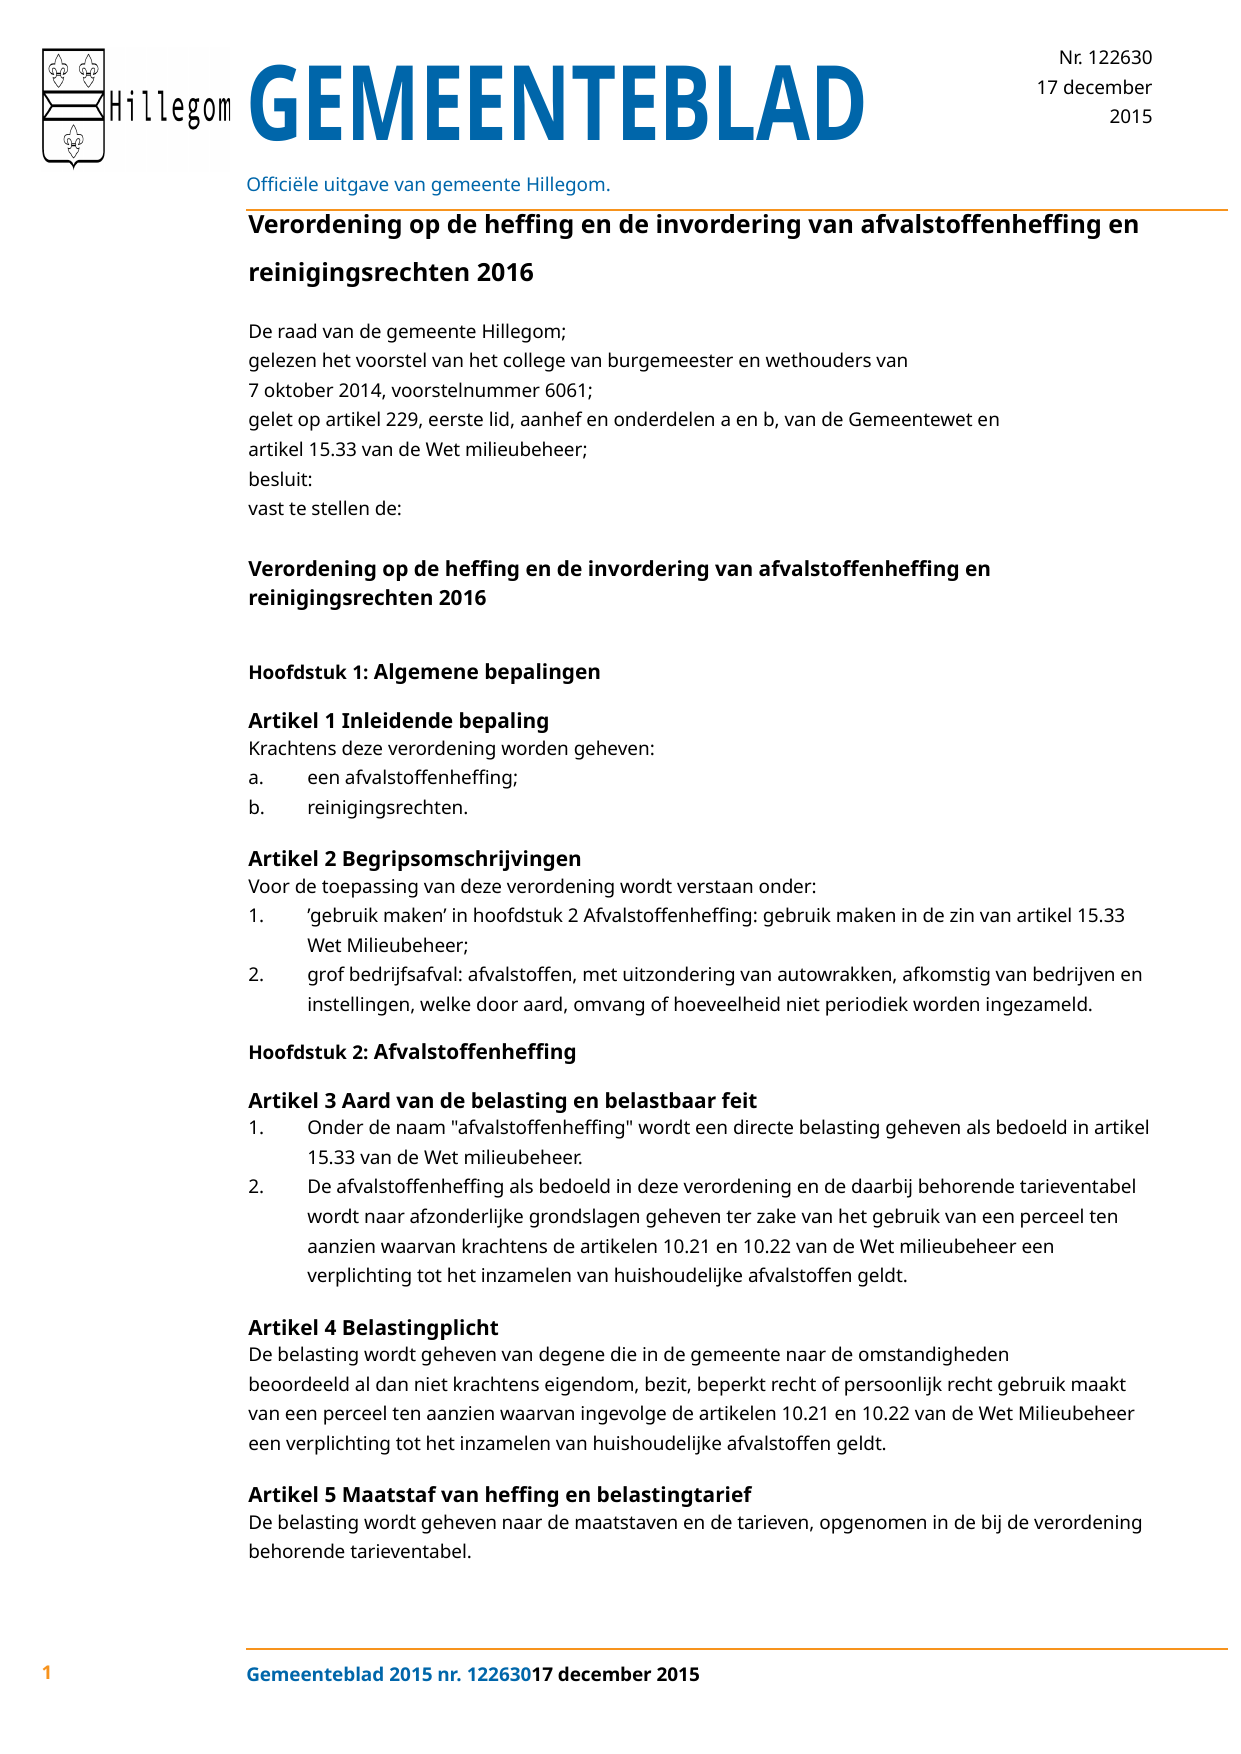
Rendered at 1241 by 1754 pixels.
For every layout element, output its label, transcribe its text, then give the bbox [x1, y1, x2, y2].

text Artikel 1 Inleidende bepaling [248, 706, 1152, 735]
list Onder de naam "afvalstoffenheffing" wordt een directe belasting geheven als bedoeld in artikel 15.33 van de Wet milieubeheer. [248, 1114, 1152, 1170]
text De belasting wordt geheven van degene die in de gemeente naar de omstandigheden [248, 1341, 1152, 1367]
list De afvalstoffenheffing als bedoeld in deze verordening en de daarbij behorende tarieventabel wordt naar afzonderlijke grondslagen geheven ter zake van het gebruik van een perceel ten aanzien waarvan krachtens de artikelen 10.21 en 10.22 van de Wet milieubeheer een verplichting tot het inzamelen van huishoudelijke afvalstoffen geldt. [248, 1174, 1152, 1288]
text De raad van de gemeente Hillegom; [248, 318, 1152, 344]
text Hoofdstuk 1: Algemene bepalingen [248, 657, 1152, 686]
text besluit: [248, 466, 1152, 492]
text Artikel 4 Belastingplicht [248, 1313, 1152, 1341]
list een afvalstoffenheffing; [248, 764, 1152, 790]
text Verordening op de heffing en de invordering van afvalstoffenheffing en reinigingsrechten 2016 [248, 211, 1152, 288]
text Artikel 2 Begripsomschrijvingen [248, 844, 1152, 873]
list reinigingsrechten. [248, 794, 1152, 820]
list grof bedrijfsafval: afvalstoffen, met uitzondering van autowrakken, afkomstig van bedrijven en instellingen, welke door aard, omvang of hoeveelheid niet periodiek worden ingezameld. [248, 962, 1152, 1017]
picture [41, 47, 231, 172]
text De belasting wordt geheven naar de maatstaven en de tarieven, opgenomen in de bij de verordening behorende tarieventabel. [248, 1509, 1152, 1564]
list ’gebruik maken’ in hoofdstuk 2 Afvalstoffenheffing: gebruik maken in de zin van artikel 15.33 Wet Milieubeheer; [248, 902, 1152, 958]
text Artikel 3 Aard van de belasting en belastbaar feit [248, 1086, 1152, 1114]
text gelet op artikel 229, eerste lid, aanhef en onderdelen a en b, van de Gemeentewet en [248, 407, 1152, 432]
text Hoofdstuk 2: Afvalstoffenheffing [248, 1037, 1152, 1065]
text Artikel 5 Maatstaf van heffing en belastingtarief [248, 1480, 1152, 1509]
text beoordeeld al dan niet krachtens eigendom, bezit, beperkt recht of persoonlijk recht gebruik maakt van een perceel ten aanzien waarvan ingevolge de artikelen 10.21 en 10.22 van de Wet Milieubeheer een verplichting tot het inzamelen van huishoudelijke afvalstoffen geldt. [248, 1371, 1152, 1456]
text 7 oktober 2014, voorstelnummer 6061; [248, 377, 1152, 403]
text vast te stellen de: [248, 495, 1152, 521]
text artikel 15.33 van de Wet milieubeheer; [248, 436, 1152, 462]
text Krachtens deze verordening worden geheven: [248, 735, 1152, 761]
text Verordening op de heffing en de invordering van afvalstoffenheffing en reinigingsrechten 2016 [248, 554, 1152, 611]
text gelezen het voorstel van het college van burgemeester en wethouders van [248, 347, 1152, 373]
text Voor de toepassing van deze verordening wordt verstaan onder: [248, 873, 1152, 898]
